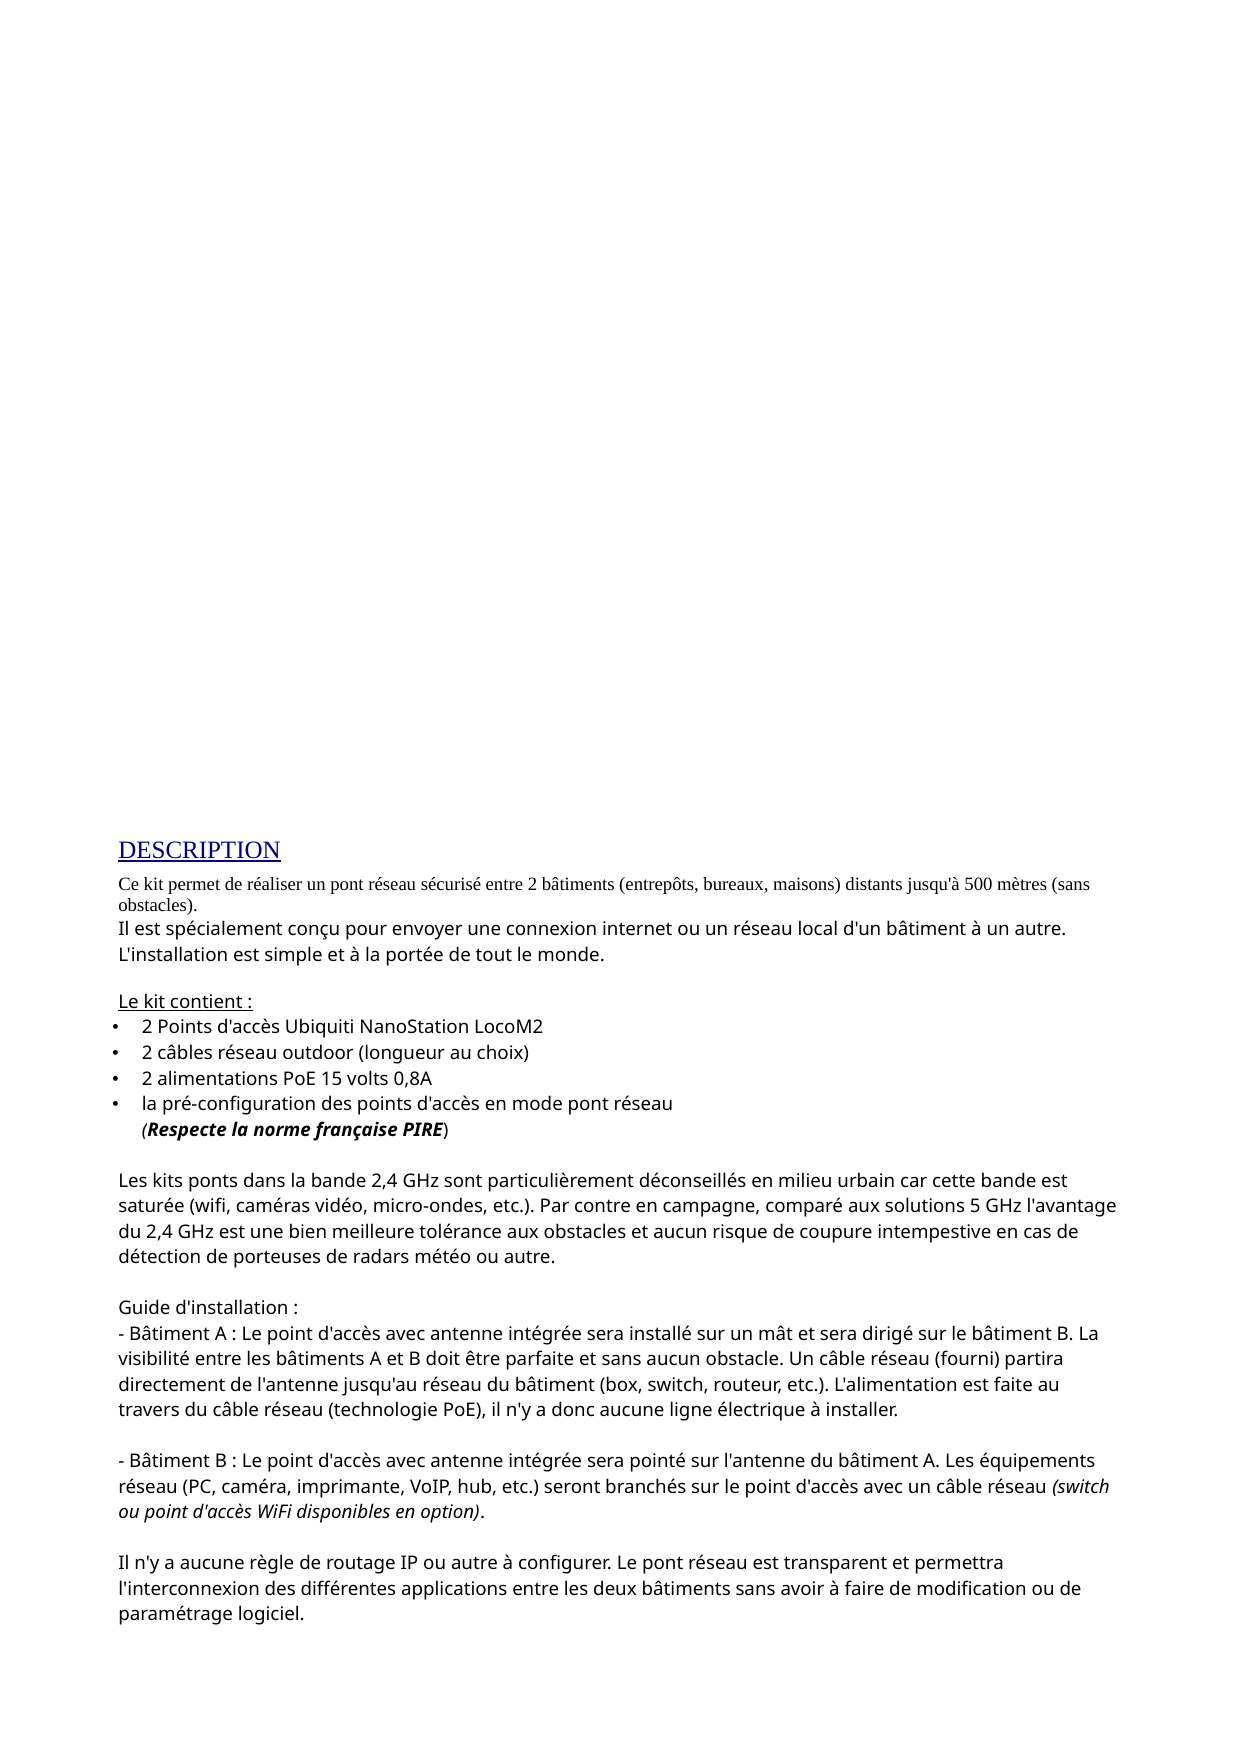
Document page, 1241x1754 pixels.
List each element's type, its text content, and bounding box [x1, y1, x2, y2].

list 2 Points d'accès Ubiquiti NanoStation LocoM2 [142, 1014, 1122, 1039]
text Ce kit permet de réaliser un pont réseau sécurisé entre 2 bâtiments (entrepôts, bureaux, maisons) distants jusqu'à 500 mètres (sans obstacles). [118, 872, 1122, 916]
text Il est spécialement conçu pour envoyer une connexion internet ou un réseau local d'un bâtiment à un autre. L'installation est simple et à la portée de tout le monde. [118, 916, 1122, 967]
list la pré-configuration des points d'accès en mode pont réseau (Respecte la norme française PIRE) [142, 1090, 1122, 1141]
text - Bâtiment A : Le point d'accès avec antenne intégrée sera installé sur un mât et sera dirigé sur le bâtiment B. La visibilité entre les bâtiments A et B doit être parfaite et sans aucun obstacle. Un câble réseau (fourni) partira directement de l'antenne jusqu'au réseau du bâtiment (box, switch, routeur, etc.). L'alimentation est faite au travers du câble réseau (technologie PoE), il n'y a donc aucune ligne électrique à installer. - Bâtiment B : Le point d'accès avec antenne intégrée sera pointé sur l'antenne du bâtiment A. Les équipements réseau (PC, caméra, imprimante, VoIP, hub, etc.) seront branchés sur le point d'accès avec un câble réseau (switch ou point d'accès WiFi disponibles en option). Il n'y a aucune règle de routage IP ou autre à configurer. Le pont réseau est transparent et permettra l'interconnexion des différentes applications entre les deux bâtiments sans avoir à faire de modification ou de paramétrage logiciel. [118, 1320, 1122, 1626]
list 2 câbles réseau outdoor (longueur au choix) [142, 1039, 1122, 1065]
text Les kits ponts dans la bande 2,4 GHz sont particulièrement déconseillés en milieu urbain car cette bande est saturée (wifi, caméras vidéo, micro-ondes, etc.). Par contre en campagne, comparé aux solutions 5 GHz l'avantage du 2,4 GHz est une bien meilleure tolérance aux obstacles et aucun risque de coupure intempestive en cas de détection de porteuses de radars météo ou autre. Guide d'installation : [118, 1141, 1122, 1320]
text Le kit contient : [118, 988, 1122, 1014]
text DESCRIPTION [118, 118, 1122, 864]
list 2 alimentations PoE 15 volts 0,8A [142, 1065, 1122, 1090]
